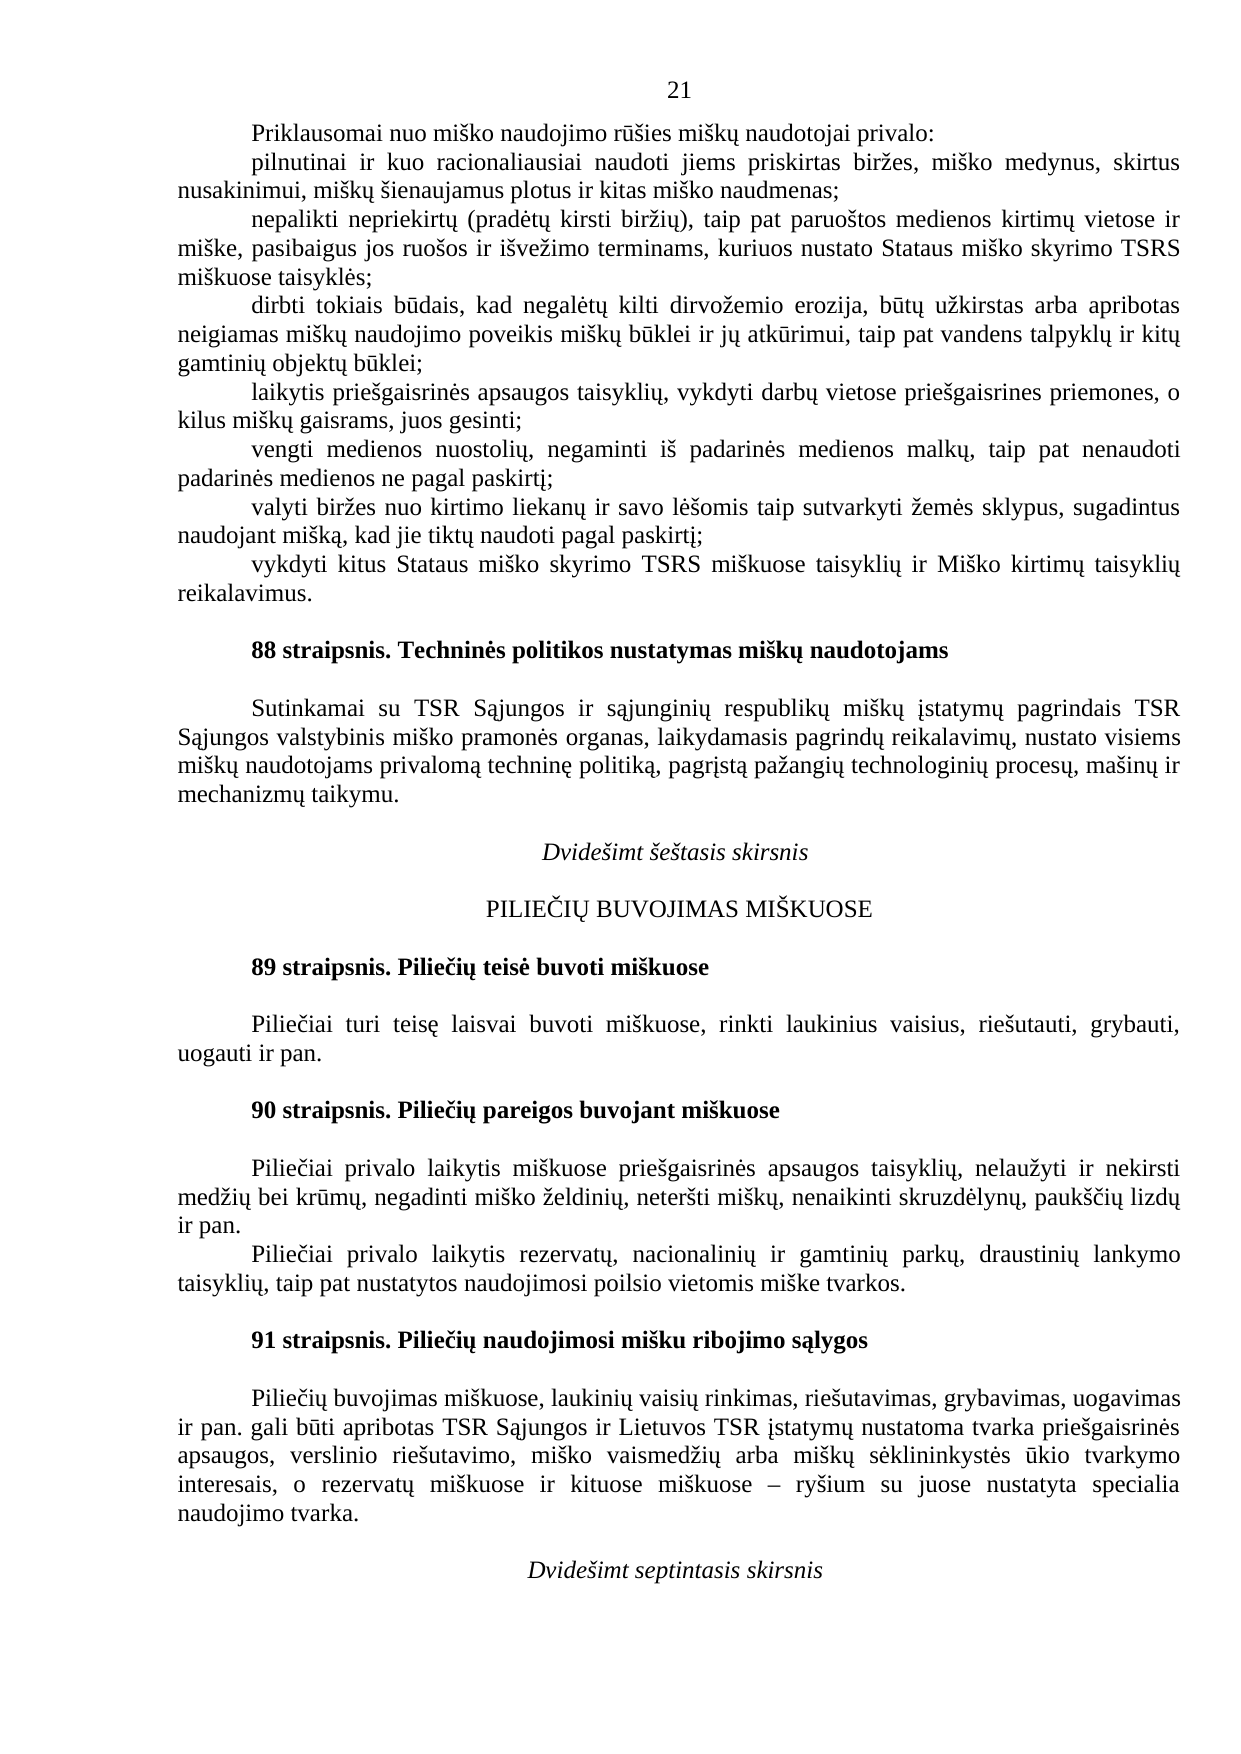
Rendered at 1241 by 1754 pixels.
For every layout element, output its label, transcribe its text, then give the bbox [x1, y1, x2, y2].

text nepalikti nepriekirtų (pradėtų kirsti biržių), taip pat paruoštos medienos kirtimų vietose ir miške, pasibaigus jos ruošos ir išvežimo terminams, kuriuos nustato Stataus miško skyrimo TSRS miškuose taisyklės; [177, 204, 1181, 291]
text 90 straipsnis. Piliečių pareigos buvojant miškuose [177, 1096, 1181, 1124]
text Piliečiai privalo laikytis miškuose priešgaisrinės apsaugos taisyklių, nelaužyti ir nekirsti medžių bei krūmų, negadinti miško želdinių, neteršti miškų, nenaikinti skruzdėlynų, paukščių lizdų ir pan. [177, 1153, 1181, 1239]
text Sutinkamai su TSR Sąjungos ir sąjunginių respublikų miškų įstatymų pagrindais TSR Sąjungos valstybinis miško pramonės organas, laikydamasis pagrindų reikalavimų, nustato visiems miškų naudotojams privalomą techninę politiką, pagrįstą pažangių technologinių procesų, mašinų ir mechanizmų taikymu. [177, 693, 1181, 808]
text Dvidešimt septintasis skirsnis [177, 1556, 1181, 1584]
text dirbti tokiais būdais, kad negalėtų kilti dirvožemio erozija, būtų užkirstas arba apribotas neigiamas miškų naudojimo poveikis miškų būklei ir jų atkūrimui, taip pat vandens talpyklų ir kitų gamtinių objektų būklei; [177, 291, 1181, 377]
text Piliečiai privalo laikytis rezervatų, nacionalinių ir gamtinių parkų, draustinių lankymo taisyklių, taip pat nustatytos naudojimosi poilsio vietomis miške tvarkos. [177, 1239, 1181, 1297]
text pilnutinai ir kuo racionaliausiai naudoti jiems priskirtas biržes, miško medynus, skirtus nusakinimui, miškų šienaujamus plotus ir kitas miško naudmenas; [177, 147, 1181, 204]
text vengti medienos nuostolių, negaminti iš padarinės medienos malkų, taip pat nenaudoti padarinės medienos ne pagal paskirtį; [177, 434, 1181, 492]
text 89 straipsnis. Piliečių teisė buvoti miškuose [177, 952, 1181, 981]
text Priklausomai nuo miško naudojimo rūšies miškų naudotojai privalo: [177, 118, 1181, 147]
text vykdyti kitus Stataus miško skyrimo TSRS miškuose taisyklių ir Miško kirtimų taisyklių reikalavimus. [177, 549, 1181, 607]
text Piliečių buvojimas miškuose, laukinių vaisių rinkimas, riešutavimas, grybavimas, uogavimas ir pan. gali būti apribotas TSR Sąjungos ir Lietuvos TSR įstatymų nustatoma tvarka priešgaisrinės apsaugos, verslinio riešutavimo, miško vaismedžių arba miškų sėklininkystės ūkio tvarkymo interesais, o rezervatų miškuose ir kituose miškuose – ryšium su juose nustatyta specialia naudojimo tvarka. [177, 1383, 1181, 1527]
text 88 straipsnis. Techninės politikos nustatymas miškų naudotojams [177, 636, 1181, 664]
text PILIEČIŲ BUVOJIMAS MIŠKUOSE [177, 894, 1181, 923]
text laikytis priešgaisrinės apsaugos taisyklių, vykdyti darbų vietose priešgaisrines priemones, o kilus miškų gaisrams, juos gesinti; [177, 377, 1181, 434]
text 91 straipsnis. Piliečių naudojimosi mišku ribojimo sąlygos [177, 1326, 1181, 1354]
text Dvidešimt šeštasis skirsnis [177, 837, 1181, 866]
text Piliečiai turi teisę laisvai buvoti miškuose, rinkti laukinius vaisius, riešutauti, grybauti, uogauti ir pan. [177, 1009, 1181, 1067]
text valyti biržes nuo kirtimo liekanų ir savo lėšomis taip sutvarkyti žemės sklypus, sugadintus naudojant mišką, kad jie tiktų naudoti pagal paskirtį; [177, 492, 1181, 549]
